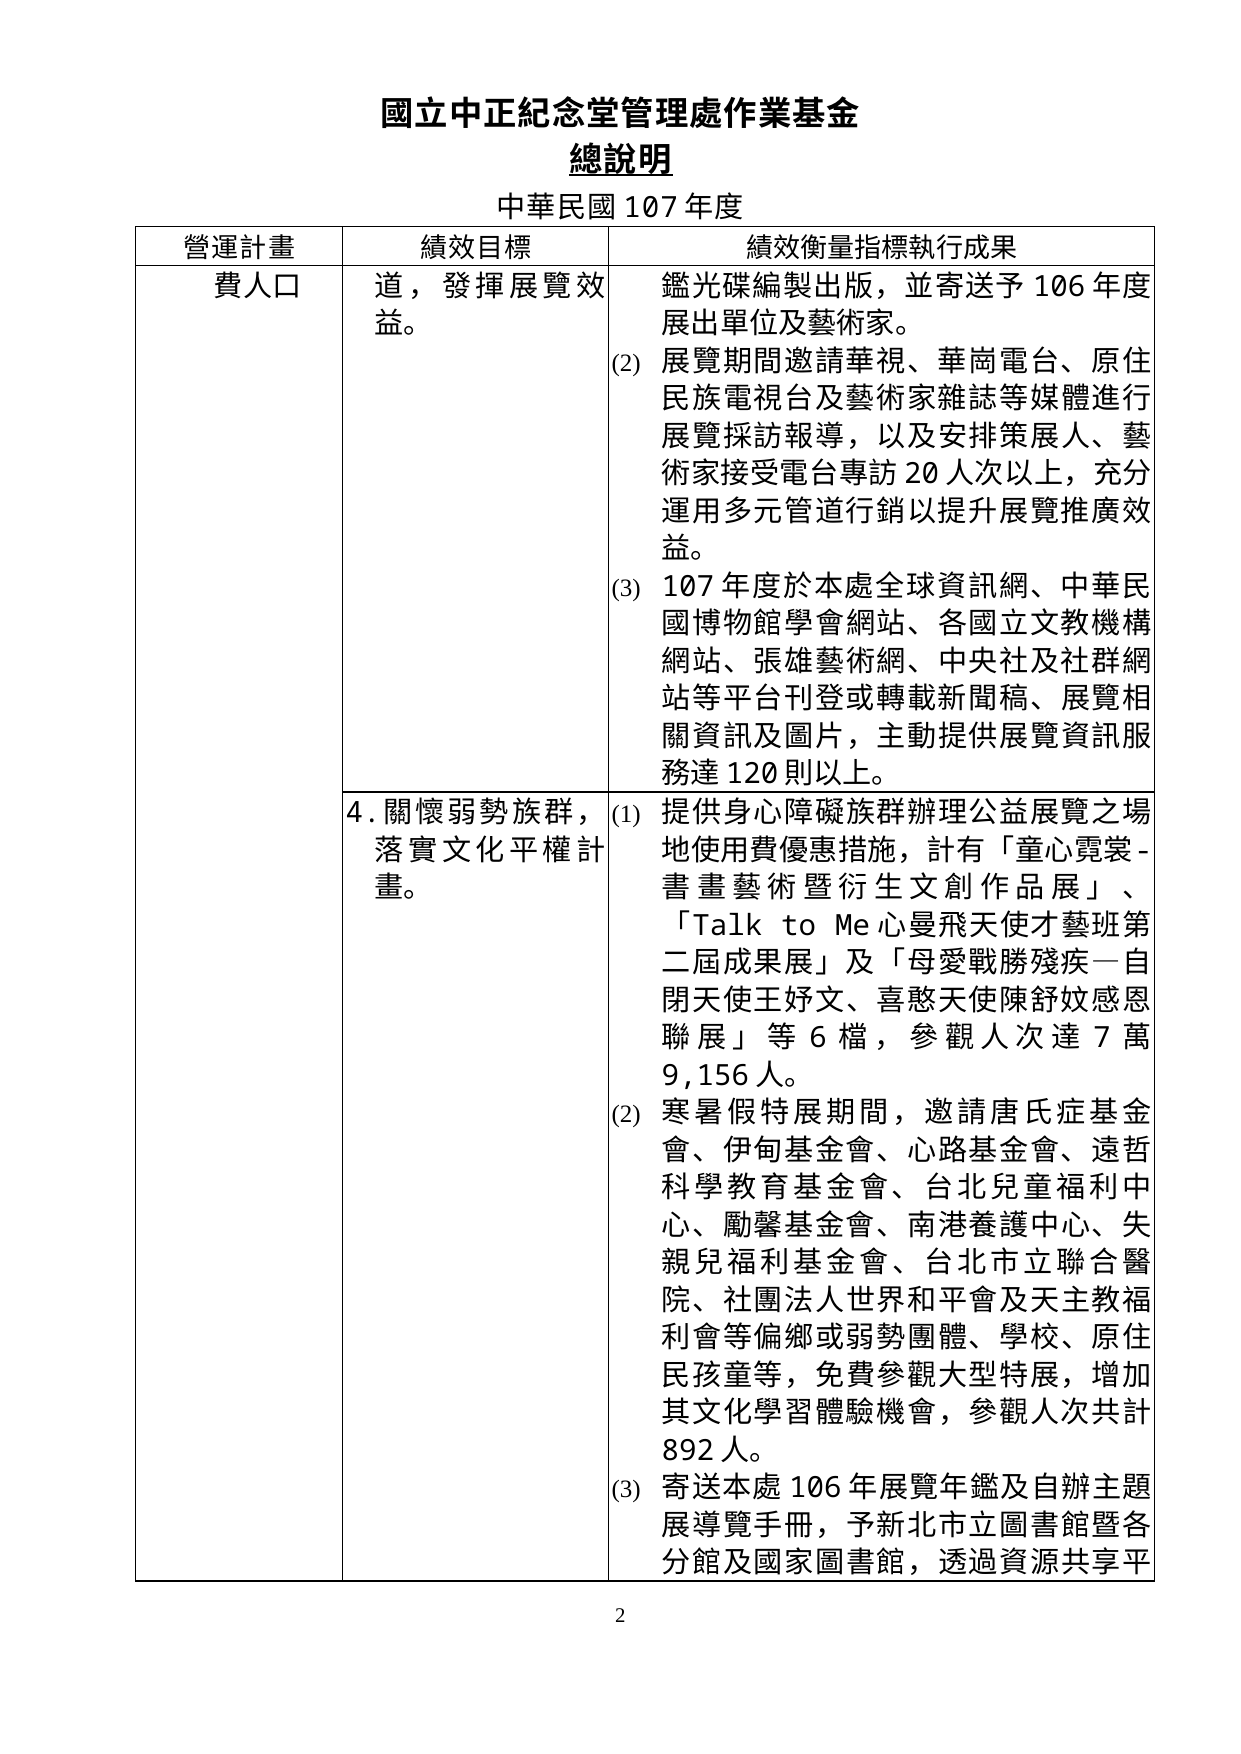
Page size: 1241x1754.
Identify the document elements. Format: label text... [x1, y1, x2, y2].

table_cell 107年3月底前完成106年度展覽年鑑光碟編製出版，並寄送予106年度展出單位及藝術家。 展覽期間邀請華視、華崗電台、原住民族電視台及藝術家雜誌等媒體進行展覽採訪報導，以及安排策展人、藝術家接受電台專訪20人次以上，充分運用多元管道行銷以提升展覽推廣效益。 107年度於本處全球資訊網、中華民國博物館學會網站、各國立文教機構網站、張雄藝術網、中央社及社群網站等平台刊登或轉載新聞稿、展覽相關資訊及圖片，主動提供展覽資訊服務達120則以上。 [609, 266, 1154, 791]
table_cell 4.關懷弱勢族群，落實文化平權計畫。 [343, 793, 608, 1580]
table_header 營運計畫 [136, 227, 342, 265]
table_header 績效衡量指標執行成果 [609, 227, 1154, 265]
table_cell 推動文化近用，培養藝文消費人口 推動文化近用，培養藝文消費人口 [136, 266, 342, 1580]
table_cell 道，發揮展覽效益。 [343, 266, 608, 791]
table_cell 提供身心障礙族群辦理公益展覽之場地使用費優惠措施，計有「童心霓裳-書畫藝術暨衍生文創作品展」、「Talk to Me心曼飛天使才藝班第二屆成果展」及「母愛戰勝殘疾—自閉天使王妤文、喜憨天使陳舒妏感恩聯展」等6檔，參觀人次達7萬9,156人。 寒暑假特展期間，邀請唐氏症基金會、伊甸基金會、心路基金會、遠哲科學教育基金會、台北兒童福利中心、勵馨基金會、南港養護中心、失親兒福利基金會、台北市立聯合醫院、社團法人世界和平會及天主教福利會等偏鄉或弱勢團體、學校、原住民孩童等，免費參觀大型特展，增加其文化學習體驗機會，參觀人次共計892人。 寄送本處106年展覽年鑑及自辦主題展導覽手冊，予新北市立圖書館暨各分館及國家圖書館，透過資源共享平 [609, 793, 1154, 1580]
table_header 績效目標 [343, 227, 608, 265]
